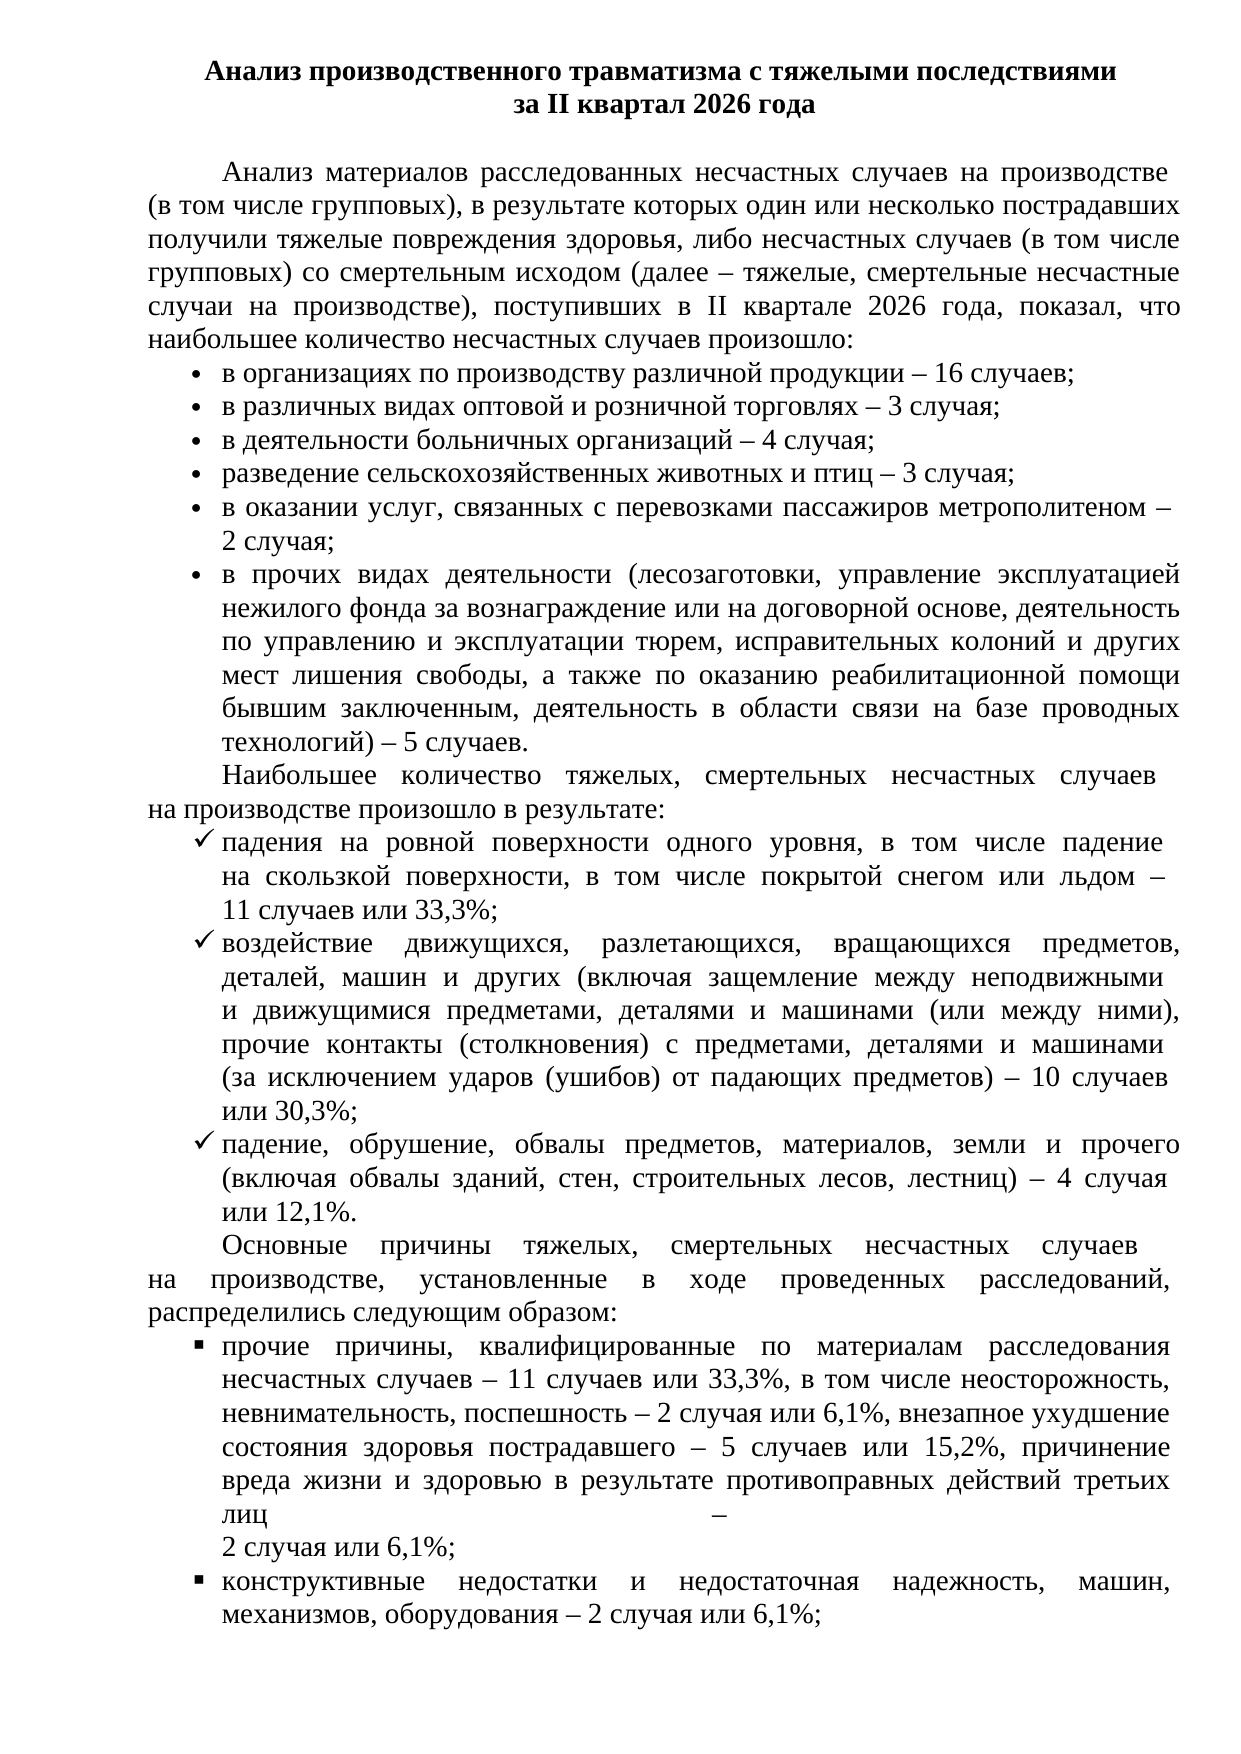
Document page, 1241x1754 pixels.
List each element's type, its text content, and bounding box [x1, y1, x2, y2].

list в оказании услуг, связанных с перевозками пассажиров метрополитеном – 2 случая; [192, 489, 1181, 556]
list прочие причины, квалифицированные по материалам расследования несчастных случаев – 11 случаев или 33,3%, в том числе неосторожность, невнимательность, поспешность – 2 случая или 6,1%, внезапное ухудшение состояния здоровья пострадавшего – 5 случаев или 15,2%, причинение вреда жизни и здоровью в результате противоправных действий третьих лиц – 2 случая или 6,1%; [192, 1328, 1171, 1563]
list в организациях по производству различной продукции – 16 случаев; [192, 355, 1181, 388]
list в различных видах оптовой и розничной торговлях – 3 случая; [192, 388, 1181, 422]
list воздействие движущихся, разлетающихся, вращающихся предметов, деталей, машин и других (включая защемление между неподвижными и движущимися предметами, деталями и машинами (или между ними), прочие контакты (столкновения) с предметами, деталями и машинами (за исключением ударов (ушибов) от падающих предметов) – 10 случаев или 30,3%; [192, 925, 1181, 1127]
list падение, обрушение, обвалы предметов, материалов, земли и прочего (включая обвалы зданий, стен, строительных лесов, лестниц) – 4 случая или 12,1%. [192, 1127, 1181, 1227]
list конструктивные недостатки и недостаточная надежность, машин, механизмов, оборудования – 2 случая или 6,1%; [192, 1563, 1171, 1630]
list падения на ровной поверхности одного уровня, в том числе падение на скользкой поверхности, в том числе покрытой снегом или льдом – 11 случаев или 33,3%; [192, 824, 1181, 925]
text Анализ производственного травматизма с тяжелыми последствиями [148, 53, 1181, 87]
text Наибольшее количество тяжелых, смертельных несчастных случаев на производстве произошло в результате: [148, 757, 1181, 824]
list разведение сельскохозяйственных животных и птиц – 3 случая; [192, 456, 1181, 489]
list в прочих видах деятельности (лесозаготовки, управление эксплуатацией нежилого фонда за вознаграждение или на договорной основе, деятельность по управлению и эксплуатации тюрем, исправительных колоний и других мест лишения свободы, а также по оказанию реабилитационной помощи бывшим заключенным, деятельность в области связи на базе проводных технологий) – 5 случаев. [192, 556, 1181, 757]
list в деятельности больничных организаций – 4 случая; [192, 422, 1181, 456]
text за II квартал 2026 года [148, 87, 1181, 120]
text Анализ материалов расследованных несчастных случаев на производстве (в том числе групповых), в результате которых один или несколько пострадавших получили тяжелые повреждения здоровья, либо несчастных случаев (в том числе групповых) со смертельным исходом (далее – тяжелые, смертельные несчастные случаи на производстве), поступивших в II квартале 2026 года, показал, что наибольшее количество несчастных случаев произошло: [148, 154, 1181, 355]
text Основные причины тяжелых, смертельных несчастных случаев на производстве, установленные в ходе проведенных расследований, распределились следующим образом: [148, 1227, 1171, 1328]
